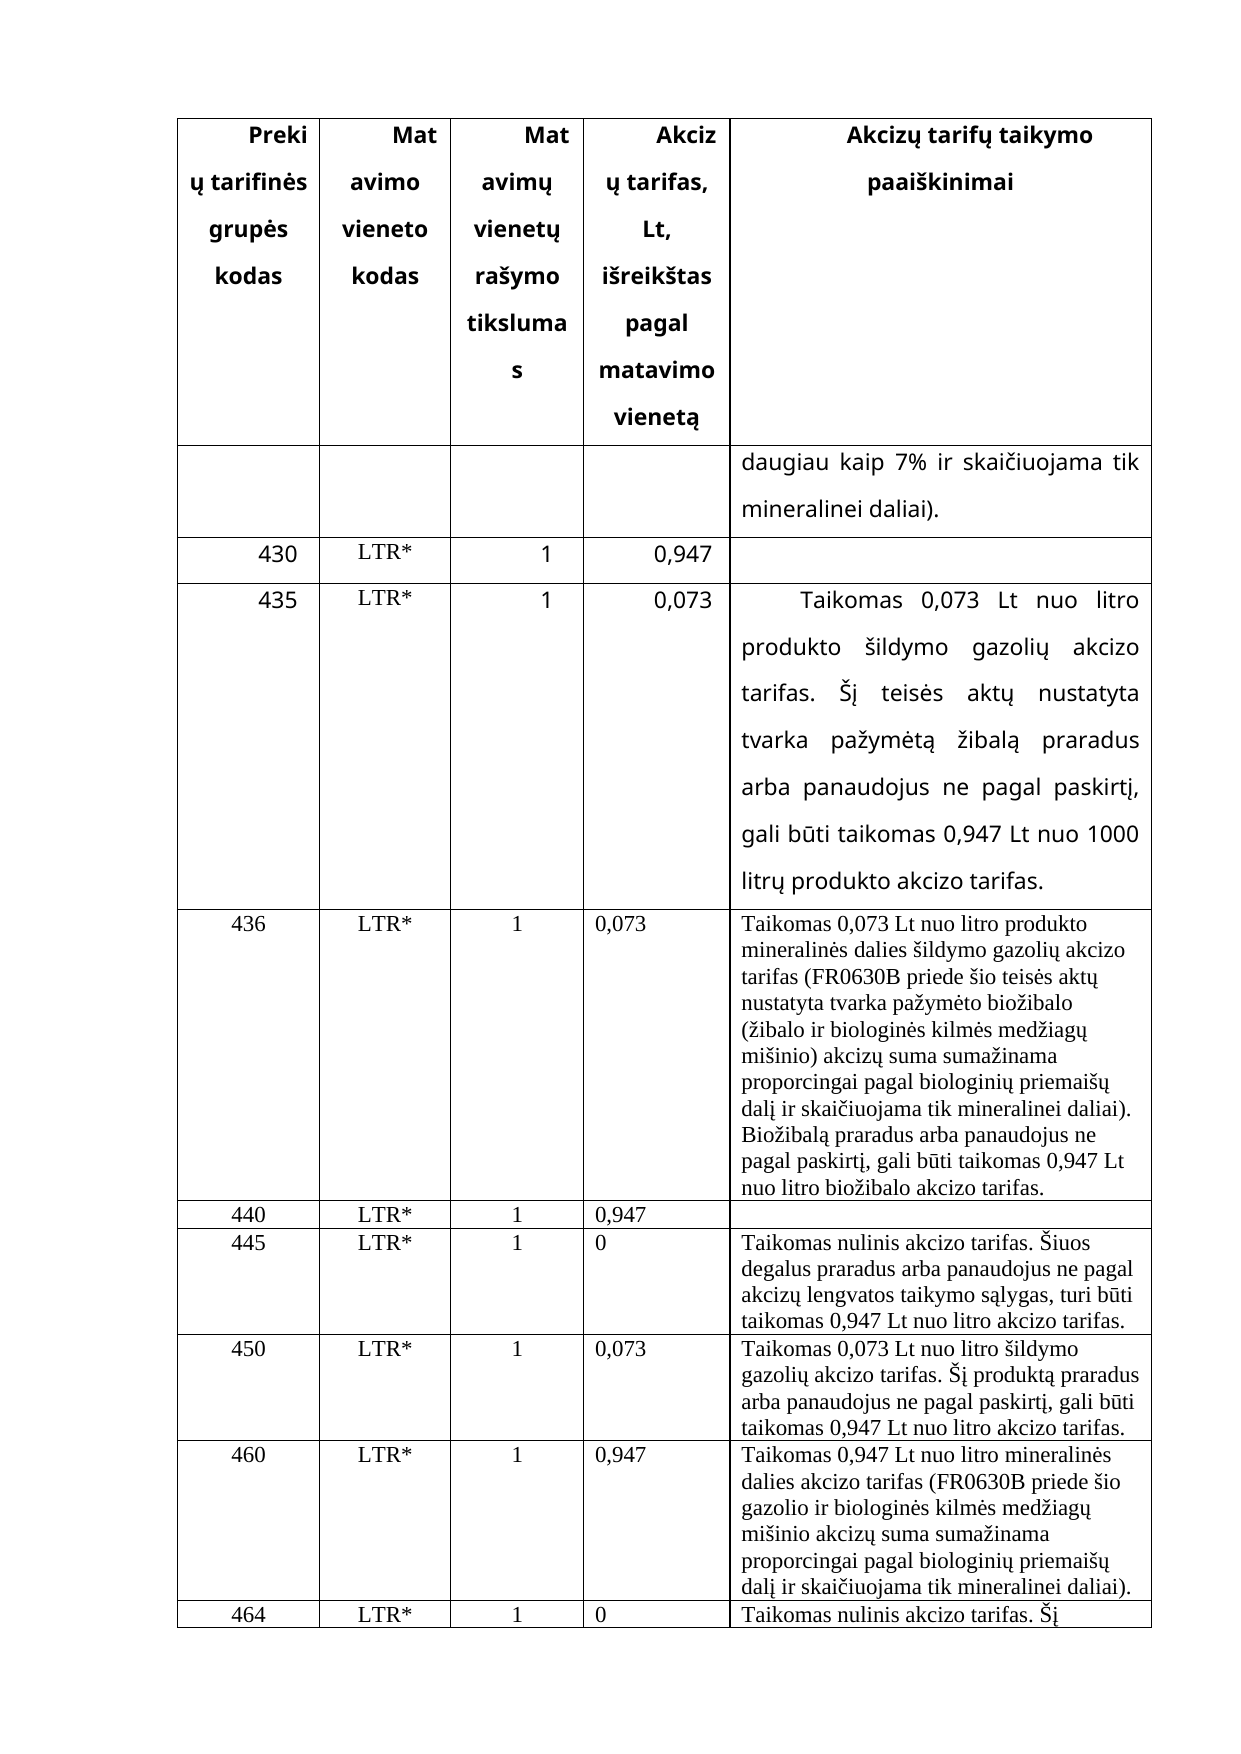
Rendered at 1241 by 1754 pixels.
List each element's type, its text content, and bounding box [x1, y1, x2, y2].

table_cell LTR* [320, 1441, 450, 1599]
table_header Matavimo vieneto kodas [320, 119, 450, 445]
table_cell 435 [178, 584, 319, 909]
table_cell 0,073 [584, 910, 729, 1200]
table_header Akcizų tarifas, Lt, išreikštas pagal matavimo vienetą [584, 119, 729, 445]
table_cell 445 [178, 1229, 319, 1334]
table_cell 1 [451, 1201, 583, 1227]
table_cell [731, 1201, 1151, 1227]
table_cell [731, 538, 1151, 582]
table_header Matavimų vienetų rašymo tikslumas [451, 119, 583, 445]
table_cell [584, 446, 729, 537]
table_cell 1 [451, 1601, 583, 1627]
table_cell daugiau kaip 7% ir skaičiuojama tik mineralinei daliai). [731, 446, 1151, 537]
table_cell 1 [451, 1229, 583, 1334]
table_cell LTR* [320, 1335, 450, 1440]
table_cell LTR* [320, 1601, 450, 1627]
table_cell 436 [178, 910, 319, 1200]
table_cell LTR* [320, 538, 450, 582]
table_cell LTR* [320, 1201, 450, 1227]
table_cell 0 [584, 1601, 729, 1627]
table_cell Taikomas 0,073 Lt nuo litro produkto šildymo gazolių akcizo tarifas. Šį teisės aktų nustatyta tvarka pažymėtą žibalą praradus arba panaudojus ne pagal paskirtį, gali būti taikomas 0,947 Lt nuo 1000 litrų produkto akcizo tarifas. [731, 584, 1151, 909]
table_cell 0,073 [584, 584, 729, 909]
table_cell 460 [178, 1441, 319, 1599]
table_cell 1 [451, 910, 583, 1200]
table_cell Taikomas nulinis akcizo tarifas. Šį [731, 1601, 1151, 1627]
table_cell Taikomas nulinis akcizo tarifas. Šiuos degalus praradus arba panaudojus ne pagal akcizų lengvatos taikymo sąlygas, turi būti taikomas 0,947 Lt nuo litro akcizo tarifas. [731, 1229, 1151, 1334]
table_cell Taikomas 0,073 Lt nuo litro šildymo gazolių akcizo tarifas. Šį produktą praradus arba panaudojus ne pagal paskirtį, gali būti taikomas 0,947 Lt nuo litro akcizo tarifas. [731, 1335, 1151, 1440]
table_cell 440 [178, 1201, 319, 1227]
table_cell 450 [178, 1335, 319, 1440]
table_cell 0 [584, 1229, 729, 1334]
table_cell 430 [178, 538, 319, 582]
table_cell LTR* [320, 584, 450, 909]
table_cell 0,947 [584, 1201, 729, 1227]
table_cell [451, 446, 583, 537]
table_cell 1 [451, 1441, 583, 1599]
table_cell LTR* [320, 910, 450, 1200]
table_cell [320, 446, 450, 537]
table_cell 0,947 [584, 1441, 729, 1599]
table_cell 0,947 [584, 538, 729, 582]
table_header Prekių tarifinės grupės kodas [178, 119, 319, 445]
table_cell Taikomas 0,947 Lt nuo litro mineralinės dalies akcizo tarifas (FR0630B priede šio gazolio ir biologinės kilmės medžiagų mišinio akcizų suma sumažinama proporcingai pagal biologinių priemaišų dalį ir skaičiuojama tik mineralinei daliai). [731, 1441, 1151, 1599]
table_header Akcizų tarifų taikymo paaiškinimai [731, 119, 1151, 445]
table_cell [178, 446, 319, 537]
table_cell 1 [451, 584, 583, 909]
table_cell 0,073 [584, 1335, 729, 1440]
table_cell 1 [451, 538, 583, 582]
table_cell 464 [178, 1601, 319, 1627]
table_cell Taikomas 0,073 Lt nuo litro produkto mineralinės dalies šildymo gazolių akcizo tarifas (FR0630B priede šio teisės aktų nustatyta tvarka pažymėto biožibalo (žibalo ir biologinės kilmės medžiagų mišinio) akcizų suma sumažinama proporcingai pagal biologinių priemaišų dalį ir skaičiuojama tik mineralinei daliai). Biožibalą praradus arba panaudojus ne pagal paskirtį, gali būti taikomas 0,947 Lt nuo litro biožibalo akcizo tarifas. [731, 910, 1151, 1200]
table_cell 1 [451, 1335, 583, 1440]
table_cell LTR* [320, 1229, 450, 1334]
